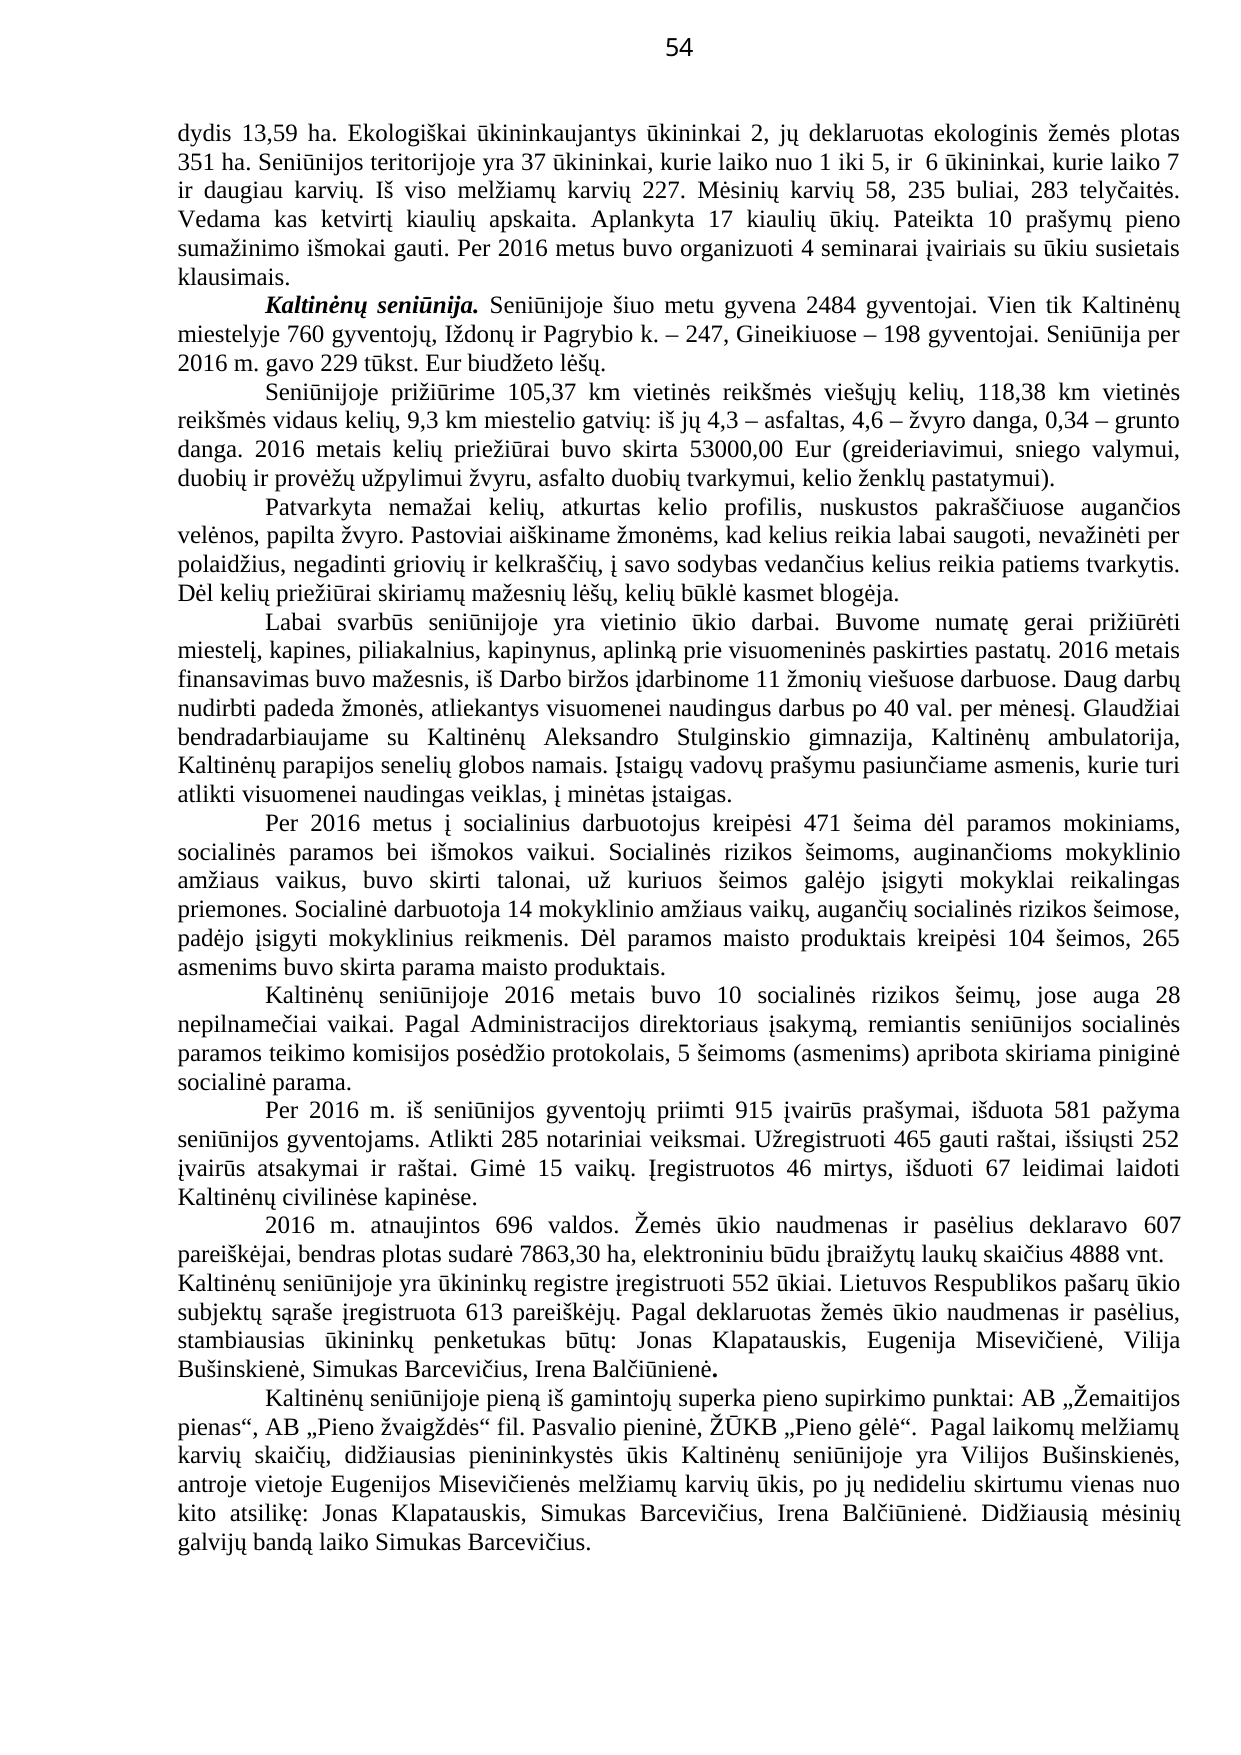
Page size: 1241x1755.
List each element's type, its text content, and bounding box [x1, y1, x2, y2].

text Kaltinėnų seniūnijoje yra ūkininkų registre įregistruoti 552 ūkiai. Lietuvos Respublikos pašarų ūkio subjektų sąraše įregistruota 613 pareiškėjų. Pagal deklaruotas žemės ūkio naudmenas ir pasėlius, stambiausias ūkininkų penketukas būtų: Jonas Klapatauskis, Eugenija Misevičienė, Vilija Bušinskienė, Simukas Barcevičius, Irena Balčiūnienė. [177, 1268, 1181, 1383]
text Per 2016 m. iš seniūnijos gyventojų priimti 915 įvairūs prašymai, išduota 581 pažyma seniūnijos gyventojams. Atlikti 285 notariniai veiksmai. Užregistruoti 465 gauti raštai, išsiųsti 252 įvairūs atsakymai ir raštai. Gimė 15 vaikų. Įregistruotos 46 mirtys, išduoti 67 leidimai laidoti Kaltinėnų civilinėse kapinėse. [177, 1096, 1181, 1211]
text Kaltinėnų seniūnijoje pieną iš gamintojų superka pieno supirkimo punktai: AB „Žemaitijos pienas“, AB „Pieno žvaigždės“ fil. Pasvalio pieninė, ŽŪKB „Pieno gėlė“. Pagal laikomų melžiamų karvių skaičių, didžiausias pienininkystės ūkis Kaltinėnų seniūnijoje yra Vilijos Bušinskienės, antroje vietoje Eugenijos Misevičienės melžiamų karvių ūkis, po jų nedideliu skirtumu vienas nuo kito atsilikę: Jonas Klapatauskis, Simukas Barcevičius, Irena Balčiūnienė. Didžiausią mėsinių galvijų bandą laiko Simukas Barcevičius. [177, 1383, 1181, 1556]
text Seniūnijoje prižiūrime 105,37 km vietinės reikšmės viešųjų kelių, 118,38 km vietinės reikšmės vidaus kelių, 9,3 km miestelio gatvių: iš jų 4,3 – asfaltas, 4,6 – žvyro danga, 0,34 – grunto danga. 2016 metais kelių priežiūrai buvo skirta 53000,00 Eur (greideriavimui, sniego valymui, duobių ir provėžų užpylimui žvyru, asfalto duobių tvarkymui, kelio ženklų pastatymui). [177, 377, 1181, 492]
text dydis 13,59 ha. Ekologiškai ūkininkaujantys ūkininkai 2, jų deklaruotas ekologinis žemės plotas 351 ha. Seniūnijos teritorijoje yra 37 ūkininkai, kurie laiko nuo 1 iki 5, ir 6 ūkininkai, kurie laiko 7 ir daugiau karvių. Iš viso melžiamų karvių 227. Mėsinių karvių 58, 235 buliai, 283 telyčaitės. Vedama kas ketvirtį kiaulių apskaita. Aplankyta 17 kiaulių ūkių. Pateikta 10 prašymų pieno sumažinimo išmokai gauti. Per 2016 metus buvo organizuoti 4 seminarai įvairiais su ūkiu susietais klausimais. [177, 118, 1181, 291]
text Labai svarbūs seniūnijoje yra vietinio ūkio darbai. Buvome numatę gerai prižiūrėti miestelį, kapines, piliakalnius, kapinynus, aplinką prie visuomeninės paskirties pastatų. 2016 metais finansavimas buvo mažesnis, iš Darbo biržos įdarbinome 11 žmonių viešuose darbuose. Daug darbų nudirbti padeda žmonės, atliekantys visuomenei naudingus darbus po 40 val. per mėnesį. Glaudžiai bendradarbiaujame su Kaltinėnų Aleksandro Stulginskio gimnazija, Kaltinėnų ambulatorija, Kaltinėnų parapijos senelių globos namais. Įstaigų vadovų prašymu pasiunčiame asmenis, kurie turi atlikti visuomenei naudingas veiklas, į minėtas įstaigas. [177, 607, 1181, 808]
text Patvarkyta nemažai kelių, atkurtas kelio profilis, nuskustos pakraščiuose augančios velėnos, papilta žvyro. Pastoviai aiškiname žmonėms, kad kelius reikia labai saugoti, nevažinėti per polaidžius, negadinti griovių ir kelkraščių, į savo sodybas vedančius kelius reikia patiems tvarkytis. Dėl kelių priežiūrai skiriamų mažesnių lėšų, kelių būklė kasmet blogėja. [177, 492, 1181, 607]
text Kaltinėnų seniūnija. Seniūnijoje šiuo metu gyvena 2484 gyventojai. Vien tik Kaltinėnų miestelyje 760 gyventojų, Iždonų ir Pagrybio k. – 247, Gineikiuose – 198 gyventojai. Seniūnija per 2016 m. gavo 229 tūkst. Eur biudžeto lėšų. [177, 291, 1181, 377]
text 2016 m. atnaujintos 696 valdos. Žemės ūkio naudmenas ir pasėlius deklaravo 607 pareiškėjai, bendras plotas sudarė 7863,30 ha, elektroniniu būdu įbraižytų laukų skaičius 4888 vnt. [177, 1211, 1181, 1268]
text Per 2016 metus į socialinius darbuotojus kreipėsi 471 šeima dėl paramos mokiniams, socialinės paramos bei išmokos vaikui. Socialinės rizikos šeimoms, auginančioms mokyklinio amžiaus vaikus, buvo skirti talonai, už kuriuos šeimos galėjo įsigyti mokyklai reikalingas priemones. Socialinė darbuotoja 14 mokyklinio amžiaus vaikų, augančių socialinės rizikos šeimose, padėjo įsigyti mokyklinius reikmenis. Dėl paramos maisto produktais kreipėsi 104 šeimos, 265 asmenims buvo skirta parama maisto produktais. [177, 808, 1181, 981]
text Kaltinėnų seniūnijoje 2016 metais buvo 10 socialinės rizikos šeimų, jose auga 28 nepilnamečiai vaikai. Pagal Administracijos direktoriaus įsakymą, remiantis seniūnijos socialinės paramos teikimo komisijos posėdžio protokolais, 5 šeimoms (asmenims) apribota skiriama piniginė socialinė parama. [177, 981, 1181, 1096]
